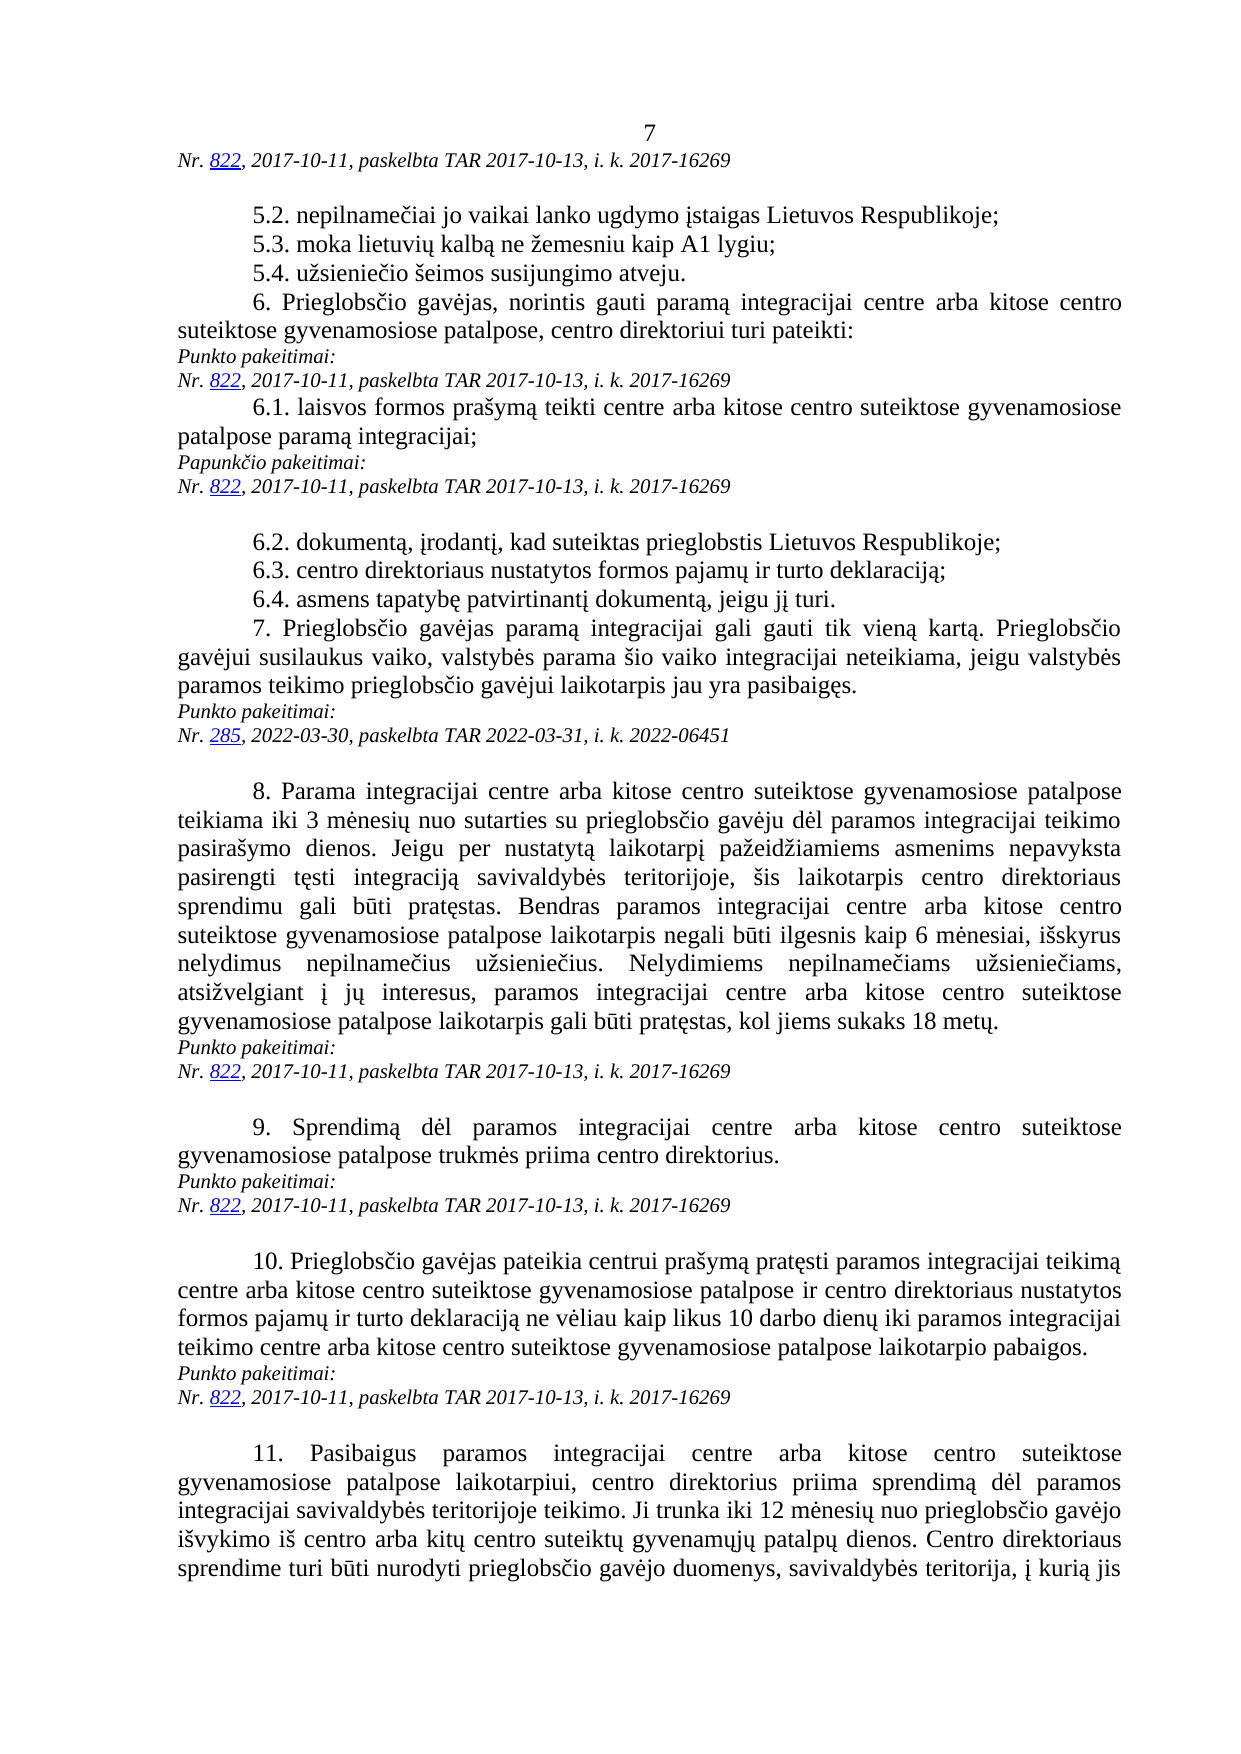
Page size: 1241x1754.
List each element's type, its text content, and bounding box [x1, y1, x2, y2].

text 6.3. centro direktoriaus nustatytos formos pajamų ir turto deklaraciją; [177, 555, 1122, 584]
text 6.1. laisvos formos prašymą teikti centre arba kitose centro suteiktose gyvenamosiose patalpose paramą integracijai; [177, 392, 1122, 450]
text Nr. 822, 2017-10-11, paskelbta TAR 2017-10-13, i. k. 2017-16269 [177, 474, 1122, 498]
text 9. Sprendimą dėl paramos integracijai centre arba kitose centro suteiktose gyvenamosiose patalpose trukmės priima centro direktorius. [177, 1112, 1122, 1169]
text Nr. 822, 2017-10-11, paskelbta TAR 2017-10-13, i. k. 2017-16269 [177, 1385, 1122, 1409]
text 7. Prieglobsčio gavėjas paramą integracijai gali gauti tik vieną kartą. Prieglobsčio gavėjui susilaukus vaiko, valstybės parama šio vaiko integracijai neteikiama, jeigu valstybės paramos teikimo prieglobsčio gavėjui laikotarpis jau yra pasibaigęs. [177, 613, 1122, 699]
text Nr. 822, 2017-10-11, paskelbta TAR 2017-10-13, i. k. 2017-16269 [177, 148, 1122, 172]
text 10. Prieglobsčio gavėjas pateikia centrui prašymą pratęsti paramos integracijai teikimą centre arba kitose centro suteiktose gyvenamosiose patalpose ir centro direktoriaus nustatytos formos pajamų ir turto deklaraciją ne vėliau kaip likus 10 darbo dienų iki paramos integracijai teikimo centre arba kitose centro suteiktose gyvenamosiose patalpose laikotarpio pabaigos. [177, 1246, 1122, 1361]
text Punkto pakeitimai: [177, 1035, 1122, 1059]
text Nr. 822, 2017-10-11, paskelbta TAR 2017-10-13, i. k. 2017-16269 [177, 1193, 1122, 1217]
text 6. Prieglobsčio gavėjas, norintis gauti paramą integracijai centre arba kitose centro suteiktose gyvenamosiose patalpose, centro direktoriui turi pateikti: [177, 287, 1122, 344]
text Punkto pakeitimai: [177, 1169, 1122, 1193]
text 5.2. nepilnamečiai jo vaikai lanko ugdymo įstaigas Lietuvos Respublikoje; [177, 200, 1122, 229]
text Nr. 822, 2017-10-11, paskelbta TAR 2017-10-13, i. k. 2017-16269 [177, 368, 1122, 392]
text 5.3. moka lietuvių kalbą ne žemesniu kaip A1 lygiu; [177, 229, 1122, 258]
text Punkto pakeitimai: [177, 344, 1122, 368]
text 6.2. dokumentą, įrodantį, kad suteiktas prieglobstis Lietuvos Respublikoje; [177, 527, 1122, 555]
text 5.4. užsieniečio šeimos susijungimo atveju. [177, 258, 1122, 287]
text 8. Parama integracijai centre arba kitose centro suteiktose gyvenamosiose patalpose teikiama iki 3 mėnesių nuo sutarties su prieglobsčio gavėju dėl paramos integracijai teikimo pasirašymo dienos. Jeigu per nustatytą laikotarpį pažeidžiamiems asmenims nepavyksta pasirengti tęsti integraciją savivaldybės teritorijoje, šis laikotarpis centro direktoriaus sprendimu gali būti pratęstas. Bendras paramos integracijai centre arba kitose centro suteiktose gyvenamosiose patalpose laikotarpis negali būti ilgesnis kaip 6 mėnesiai, išskyrus nelydimus nepilnamečius užsieniečius. Nelydimiems nepilnamečiams užsieniečiams, atsižvelgiant į jų interesus, paramos integracijai centre arba kitose centro suteiktose gyvenamosiose patalpose laikotarpis gali būti pratęstas, kol jiems sukaks 18 metų. [177, 776, 1122, 1035]
text Nr. 285, 2022-03-30, paskelbta TAR 2022-03-31, i. k. 2022-06451 [177, 723, 1122, 747]
text Punkto pakeitimai: [177, 1361, 1122, 1385]
text 6.4. asmens tapatybę patvirtinantį dokumentą, jeigu jį turi. [177, 584, 1122, 613]
text Papunkčio pakeitimai: [177, 450, 1122, 474]
text Nr. 822, 2017-10-11, paskelbta TAR 2017-10-13, i. k. 2017-16269 [177, 1059, 1122, 1083]
text 11. Pasibaigus paramos integracijai centre arba kitose centro suteiktose gyvenamosiose patalpose laikotarpiui, centro direktorius priima sprendimą dėl paramos integracijai savivaldybės teritorijoje teikimo. Ji trunka iki 12 mėnesių nuo prieglobsčio gavėjo išvykimo iš centro arba kitų centro suteiktų gyvenamųjų patalpų dienos. Centro direktoriaus sprendime turi būti nurodyti prieglobsčio gavėjo duomenys, savivaldybės teritorija, į kurią jis [177, 1438, 1122, 1582]
text Punkto pakeitimai: [177, 699, 1122, 723]
